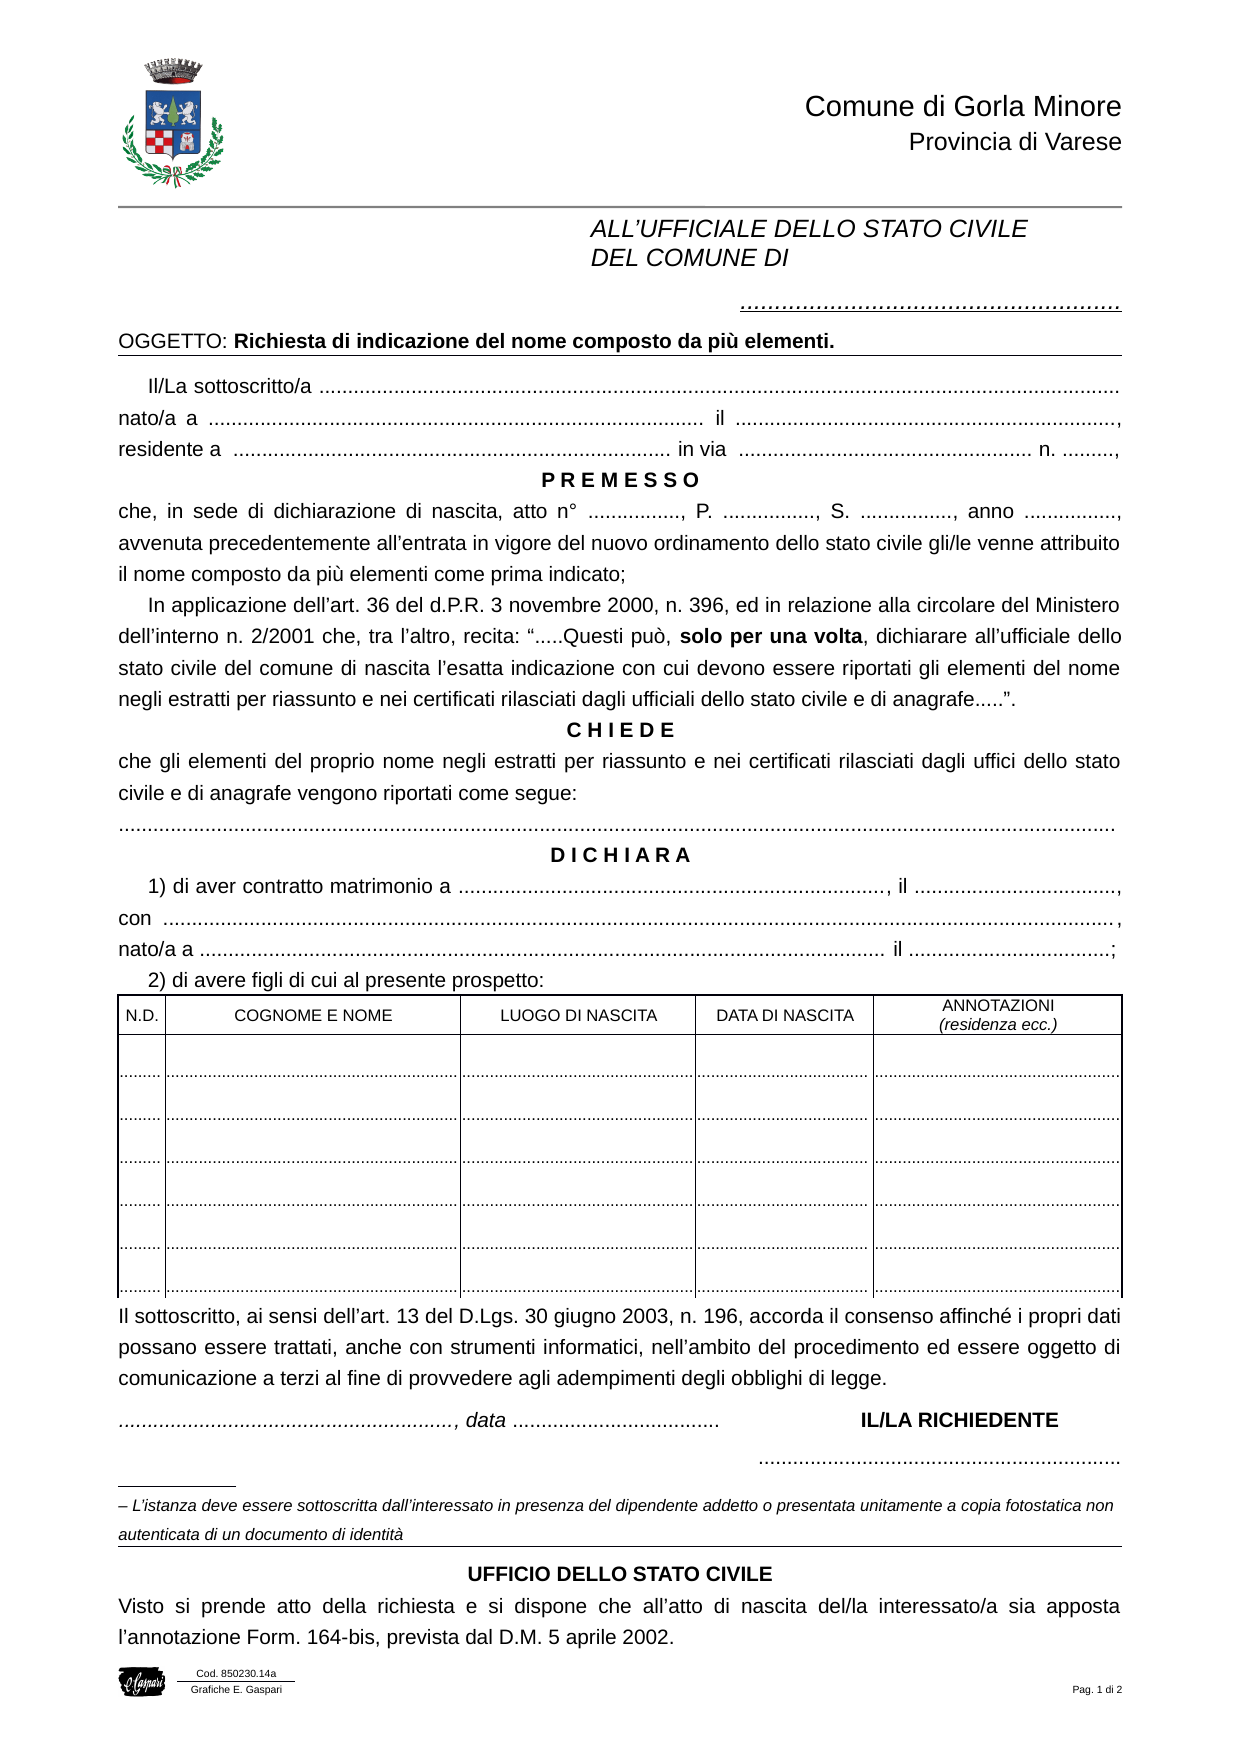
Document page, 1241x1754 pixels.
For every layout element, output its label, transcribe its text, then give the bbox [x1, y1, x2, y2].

text D I C H I A R A [118, 837, 1122, 869]
table_header N.D. [119, 996, 165, 1034]
table_cell ..................................................... ..................................................... ..................................................... ..................................................... ..................................................... ..................................................... [874, 1035, 1121, 1298]
text Il/La sottoscritto/a ........................................................................................................................................... nato/a a ...................................................................................... il .................................................................., residente a ............................................................................ in via ................................................... n. ........., [118, 369, 1122, 462]
text In applicazione dell’art. 36 del d.P.R. 3 novembre 2000, n. 396, ed in relazione alla circolare del Ministero dell’interno n. 2/2001 che, tra l’altro, recita: “.....Questi può, solo per una volta, dichiarare all’ufficiale dello stato civile del comune di nascita l’esatta indicazione con cui devono essere riportati gli elementi del nome negli estratti per riassunto e nei certificati rilasciati dagli ufficiali dello stato civile e di anagrafe.....”. [118, 587, 1122, 712]
text che gli elementi del proprio nome negli estratti per riassunto e nei certificati rilasciati dagli uffici dello stato civile e di anagrafe vengono riportati come segue: [118, 744, 1122, 806]
text ............................................................... [118, 1445, 1122, 1469]
table_header ANNOTAZIONI (residenza ecc.) [874, 996, 1121, 1034]
text – L’istanza deve essere sottoscritta dall’interessato in presenza del dipendente addetto o presentata unitamente a copia fotostatica non autenticata di un documento di identità [118, 1496, 1122, 1546]
text UFFICIO DELLO STATO CIVILE [118, 1557, 1122, 1588]
text DEL COMUNE DI [591, 243, 1081, 271]
picture [122, 58, 224, 189]
table_header LUOGO DI NASCITA [461, 996, 695, 1034]
text ............................................................................................................................................................................. [118, 806, 1122, 837]
table_header COGNOME E NOME [166, 996, 460, 1034]
text 1) di aver contratto matrimonio a .........................................................................., il ..................................., con ....................................................................................................................................................................., nato/a a ....................................................................................................................... il ...................................; [118, 869, 1122, 962]
table_cell ............................................................... ............................................................... ............................................................... ............................................................... ............................................................... ............................................................... [166, 1035, 460, 1298]
table_cell .................................................. .................................................. .................................................. .................................................. .................................................. .................................................. [461, 1035, 695, 1298]
text ....................................................... [591, 286, 1122, 315]
text Provincia di Varese [224, 127, 1122, 156]
table_cell ..................................... ..................................... ..................................... ..................................... ..................................... ..................................... [696, 1035, 873, 1298]
text Comune di Gorla Minore [224, 89, 1122, 122]
table_header DATA DI NASCITA [696, 996, 873, 1034]
subtitle C H I E D E [118, 712, 1122, 744]
picture [118, 1666, 166, 1697]
text ALL’UFFICIALE DELLO STATO CIVILE [591, 214, 1081, 243]
text .........................................................., data .................................... IL/LA RICHIEDENTE [119, 1404, 1122, 1433]
text OGGETTO: Richiesta di indicazione del nome composto da più elementi. [118, 329, 1122, 355]
table_cell ......... ......... ......... ......... ......... ......... [119, 1035, 165, 1298]
subtitle P R E M E S S O [118, 462, 1122, 494]
text 2) di avere figli di cui al presente prospetto: [118, 962, 1122, 994]
text Visto si prende atto della richiesta e si dispone che all’atto di nascita del/la interessato/a sia apposta l’annotazione Form. 164-bis, prevista dal D.M. 5 aprile 2002. [118, 1588, 1122, 1651]
text Il sottoscritto, ai sensi dell’art. 13 del D.Lgs. 30 giugno 2003, n. 196, accorda il consenso affinché i propri dati possano essere trattati, anche con strumenti informatici, nell’ambito del procedimento ed essere oggetto di comunicazione a terzi al fine di provvedere agli adempimenti degli obblighi di legge. [118, 1298, 1122, 1392]
text che, in sede di dichiarazione di nascita, atto n° ................, P. ................, S. ................, anno ................, avvenuta precedentemente all’entrata in vigore del nuovo ordinamento dello stato civile gli/le venne attribuito il nome composto da più elementi come prima indicato; [118, 494, 1122, 587]
